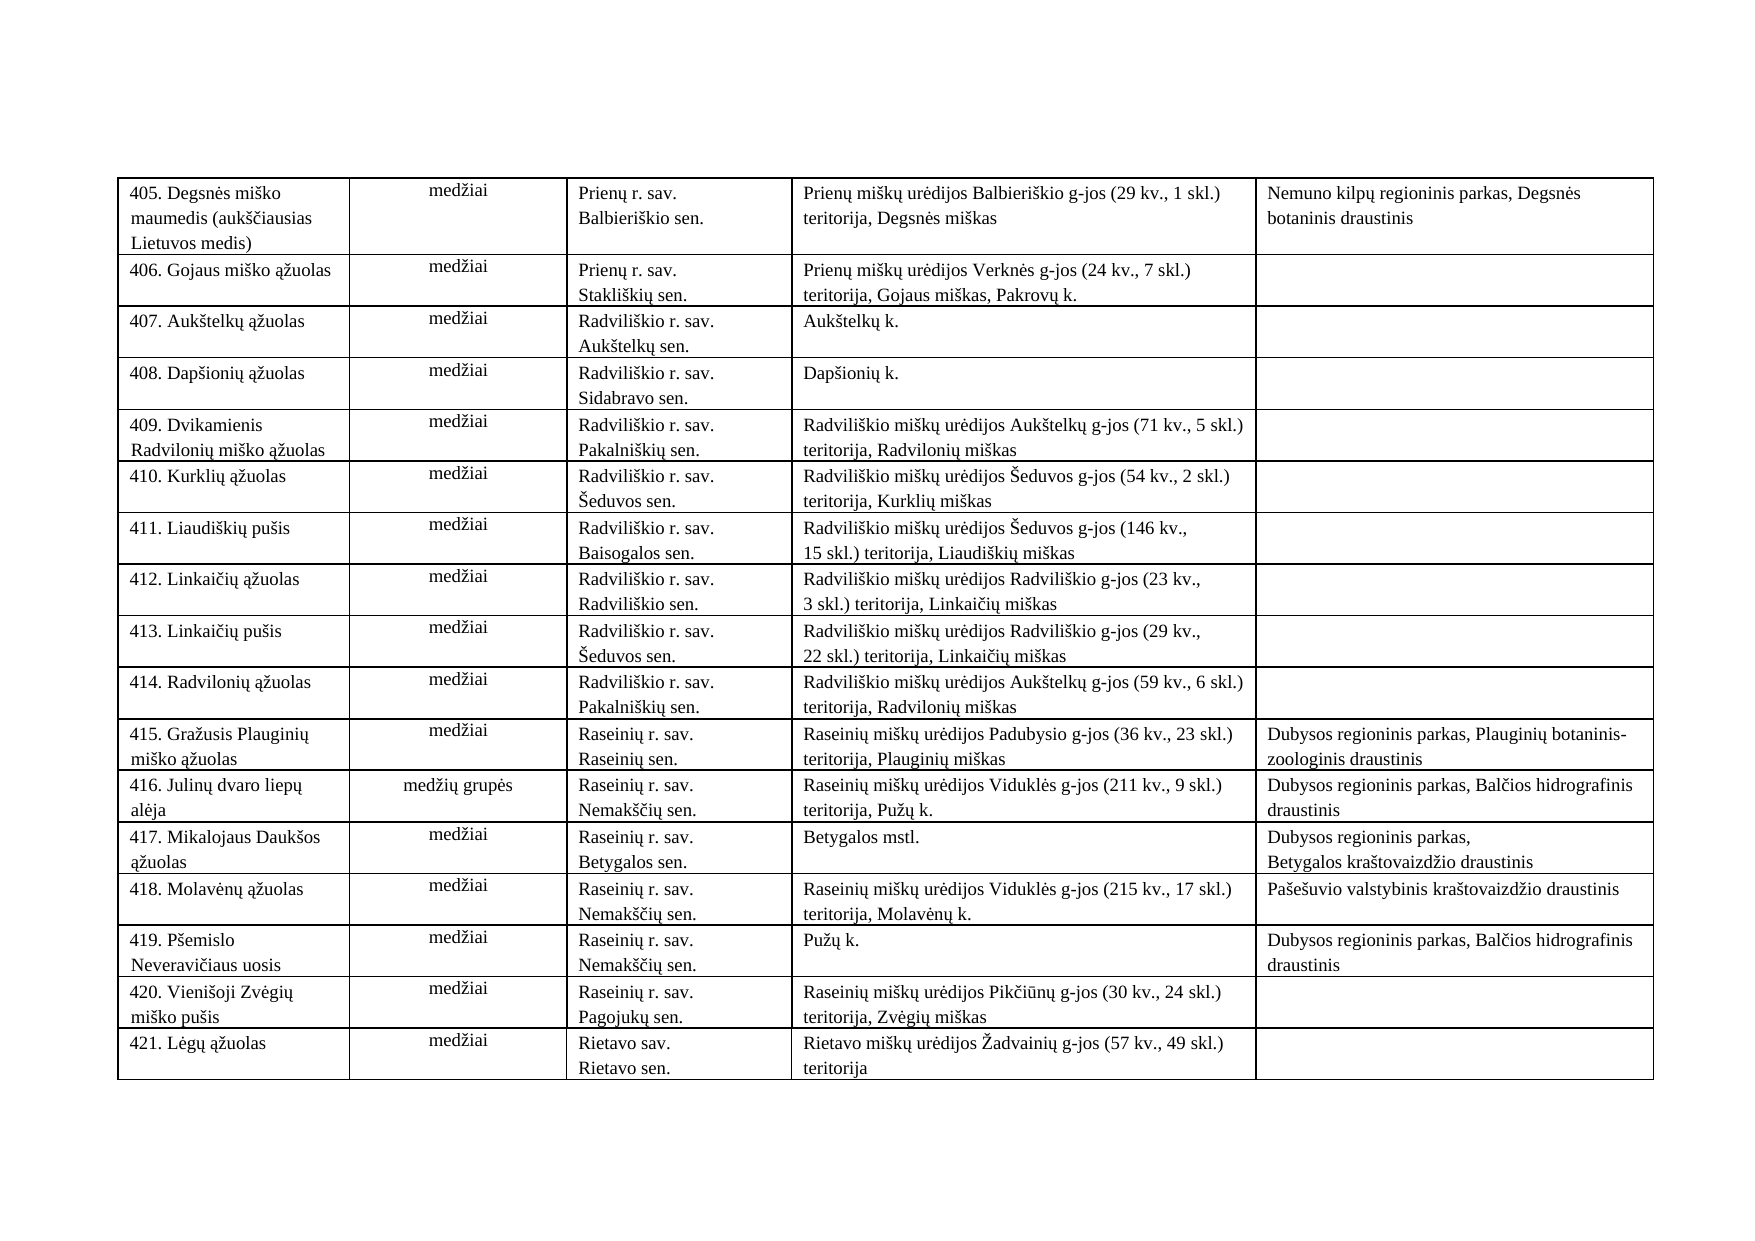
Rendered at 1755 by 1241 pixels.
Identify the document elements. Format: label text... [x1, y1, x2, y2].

table_cell [1257, 565, 1653, 615]
table_cell Raseinių miškų urėdijos Pikčiūnų g-jos (30 kv., 24 skl.) teritorija, Zvėgių miškas [793, 977, 1255, 1027]
table_cell 416. Julinų dvaro liepų alėja [119, 771, 349, 821]
table_cell Prienų miškų urėdijos Verknės g-jos (24 kv., 7 skl.) teritorija, Gojaus miškas, Pakrovų k. [793, 255, 1255, 305]
table_cell Aukštelkų k. [793, 307, 1255, 357]
table_cell Radviliškio miškų urėdijos Aukštelkų g-jos (71 kv., 5 skl.) teritorija, Radvilonių miškas [793, 410, 1255, 460]
table_cell Dubysos regioninis parkas, Balčios hidrografinis draustinis [1257, 926, 1653, 976]
table_cell 417. Mikalojaus Daukšos ąžuolas [119, 823, 349, 872]
table_cell Radviliškio miškų urėdijos Šeduvos g-jos (146 kv., 15 skl.) teritorija, Liaudiškių miškas [793, 513, 1255, 563]
table_cell Radviliškio r. sav. Sidabravo sen. [568, 358, 791, 408]
table_cell [1257, 668, 1653, 718]
table_cell 407. Aukštelkų ąžuolas [119, 307, 349, 357]
table_cell Radviliškio miškų urėdijos Radviliškio g-jos (23 kv., 3 skl.) teritorija, Linkaičių miškas [793, 565, 1255, 615]
table_cell medžiai [350, 565, 566, 615]
table_cell medžiai [350, 977, 566, 1027]
table_cell medžiai [350, 179, 566, 254]
table_cell Dubysos regioninis parkas, Plauginių botaninis-zoologinis draustinis [1257, 720, 1653, 769]
table_cell Radviliškio miškų urėdijos Radviliškio g-jos (29 kv., 22 skl.) teritorija, Linkaičių miškas [793, 616, 1255, 666]
table_cell [1257, 616, 1653, 666]
table_cell [1257, 462, 1653, 512]
table_cell Pužų k. [793, 926, 1255, 976]
table_cell 411. Liaudiškių pušis [119, 513, 349, 563]
table_cell medžiai [350, 358, 566, 408]
table_cell Radviliškio r. sav. Šeduvos sen. [568, 616, 791, 666]
table_cell medžiai [350, 1029, 566, 1079]
table_cell medžiai [350, 513, 566, 563]
table_cell 409. Dvikamienis Radvilonių miško ąžuolas [119, 410, 349, 460]
table_cell Raseinių r. sav. Raseinių sen. [568, 720, 791, 769]
table_cell Prienų r. sav. Stakliškių sen. [568, 255, 791, 305]
table_cell 405. Degsnės miško maumedis (aukščiausias Lietuvos medis) [119, 179, 349, 254]
table_cell Radviliškio r. sav. Pakalniškių sen. [568, 410, 791, 460]
table_cell medžiai [350, 410, 566, 460]
table_cell [1257, 307, 1653, 357]
table_cell [1257, 358, 1653, 408]
table_cell Radviliškio r. sav. Baisogalos sen. [568, 513, 791, 563]
table_cell Radviliškio miškų urėdijos Šeduvos g-jos (54 kv., 2 skl.) teritorija, Kurklių miškas [793, 462, 1255, 512]
table_cell Raseinių miškų urėdijos Viduklės g-jos (215 kv., 17 skl.) teritorija, Molavėnų k. [793, 874, 1255, 924]
table_cell Prienų miškų urėdijos Balbieriškio g-jos (29 kv., 1 skl.) teritorija, Degsnės miškas [793, 179, 1255, 254]
table_cell 414. Radvilonių ąžuolas [119, 668, 349, 718]
table_cell Raseinių r. sav. Nemakščių sen. [568, 926, 791, 976]
table_cell 420. Vienišoji Zvėgių miško pušis [119, 977, 349, 1027]
table_cell Raseinių r. sav. Nemakščių sen. [568, 771, 791, 821]
table_cell Pašešuvio valstybinis kraštovaizdžio draustinis [1257, 874, 1653, 924]
table_cell Raseinių miškų urėdijos Padubysio g-jos (36 kv., 23 skl.) teritorija, Plauginių miškas [793, 720, 1255, 769]
table_cell 421. Lėgų ąžuolas [119, 1029, 349, 1079]
table_cell Radviliškio r. sav. Radviliškio sen. [568, 565, 791, 615]
table_cell Betygalos mstl. [793, 823, 1255, 872]
table_cell Radviliškio miškų urėdijos Aukštelkų g-jos (59 kv., 6 skl.) teritorija, Radvilonių miškas [793, 668, 1255, 718]
table_cell medžiai [350, 462, 566, 512]
table_cell 410. Kurklių ąžuolas [119, 462, 349, 512]
table_cell 418. Molavėnų ąžuolas [119, 874, 349, 924]
table_cell Raseinių r. sav. Pagojukų sen. [568, 977, 791, 1027]
table_cell Dubysos regioninis parkas, Betygalos kraštovaizdžio draustinis [1257, 823, 1653, 872]
table_cell Radviliškio r. sav. Pakalniškių sen. [568, 668, 791, 718]
table_cell 408. Dapšionių ąžuolas [119, 358, 349, 408]
table_cell medžiai [350, 616, 566, 666]
table_cell Nemuno kilpų regioninis parkas, Degsnės botaninis draustinis [1257, 179, 1653, 254]
table_cell [1257, 513, 1653, 563]
table_cell Rietavo miškų urėdijos Žadvainių g-jos (57 kv., 49 skl.) teritorija [792, 1029, 1255, 1079]
table_cell medžiai [350, 255, 566, 305]
table_cell Dubysos regioninis parkas, Balčios hidrografinis draustinis [1257, 771, 1653, 821]
table_cell medžiai [350, 926, 566, 976]
table_cell 406. Gojaus miško ąžuolas [119, 255, 349, 305]
table_cell Raseinių r. sav. Nemakščių sen. [568, 874, 791, 924]
table_cell Prienų r. sav. Balbieriškio sen. [568, 179, 791, 254]
table_cell medžiai [350, 720, 566, 769]
table_cell 415. Gražusis Plauginių miško ąžuolas [119, 720, 349, 769]
table_cell [1257, 977, 1653, 1027]
table_cell medžiai [350, 874, 566, 924]
table_cell medžiai [350, 823, 566, 872]
table_cell medžiai [350, 307, 566, 357]
table_cell [1257, 255, 1653, 305]
table_cell Raseinių miškų urėdijos Viduklės g-jos (211 kv., 9 skl.) teritorija, Pužų k. [793, 771, 1255, 821]
table_cell medžiai [350, 668, 566, 718]
table_cell medžių grupės [350, 771, 566, 821]
table_cell [1257, 1029, 1653, 1079]
table_cell 412. Linkaičių ąžuolas [119, 565, 349, 615]
table_cell 419. Pšemislo Neveravičiaus uosis [119, 926, 349, 976]
table_cell Raseinių r. sav. Betygalos sen. [568, 823, 791, 872]
table_cell Dapšionių k. [793, 358, 1255, 408]
table_cell Radviliškio r. sav. Aukštelkų sen. [568, 307, 791, 357]
table_cell 413. Linkaičių pušis [119, 616, 349, 666]
table_cell [1257, 410, 1653, 460]
table_cell Rietavo sav. Rietavo sen. [567, 1029, 791, 1079]
table_cell Radviliškio r. sav. Šeduvos sen. [568, 462, 791, 512]
